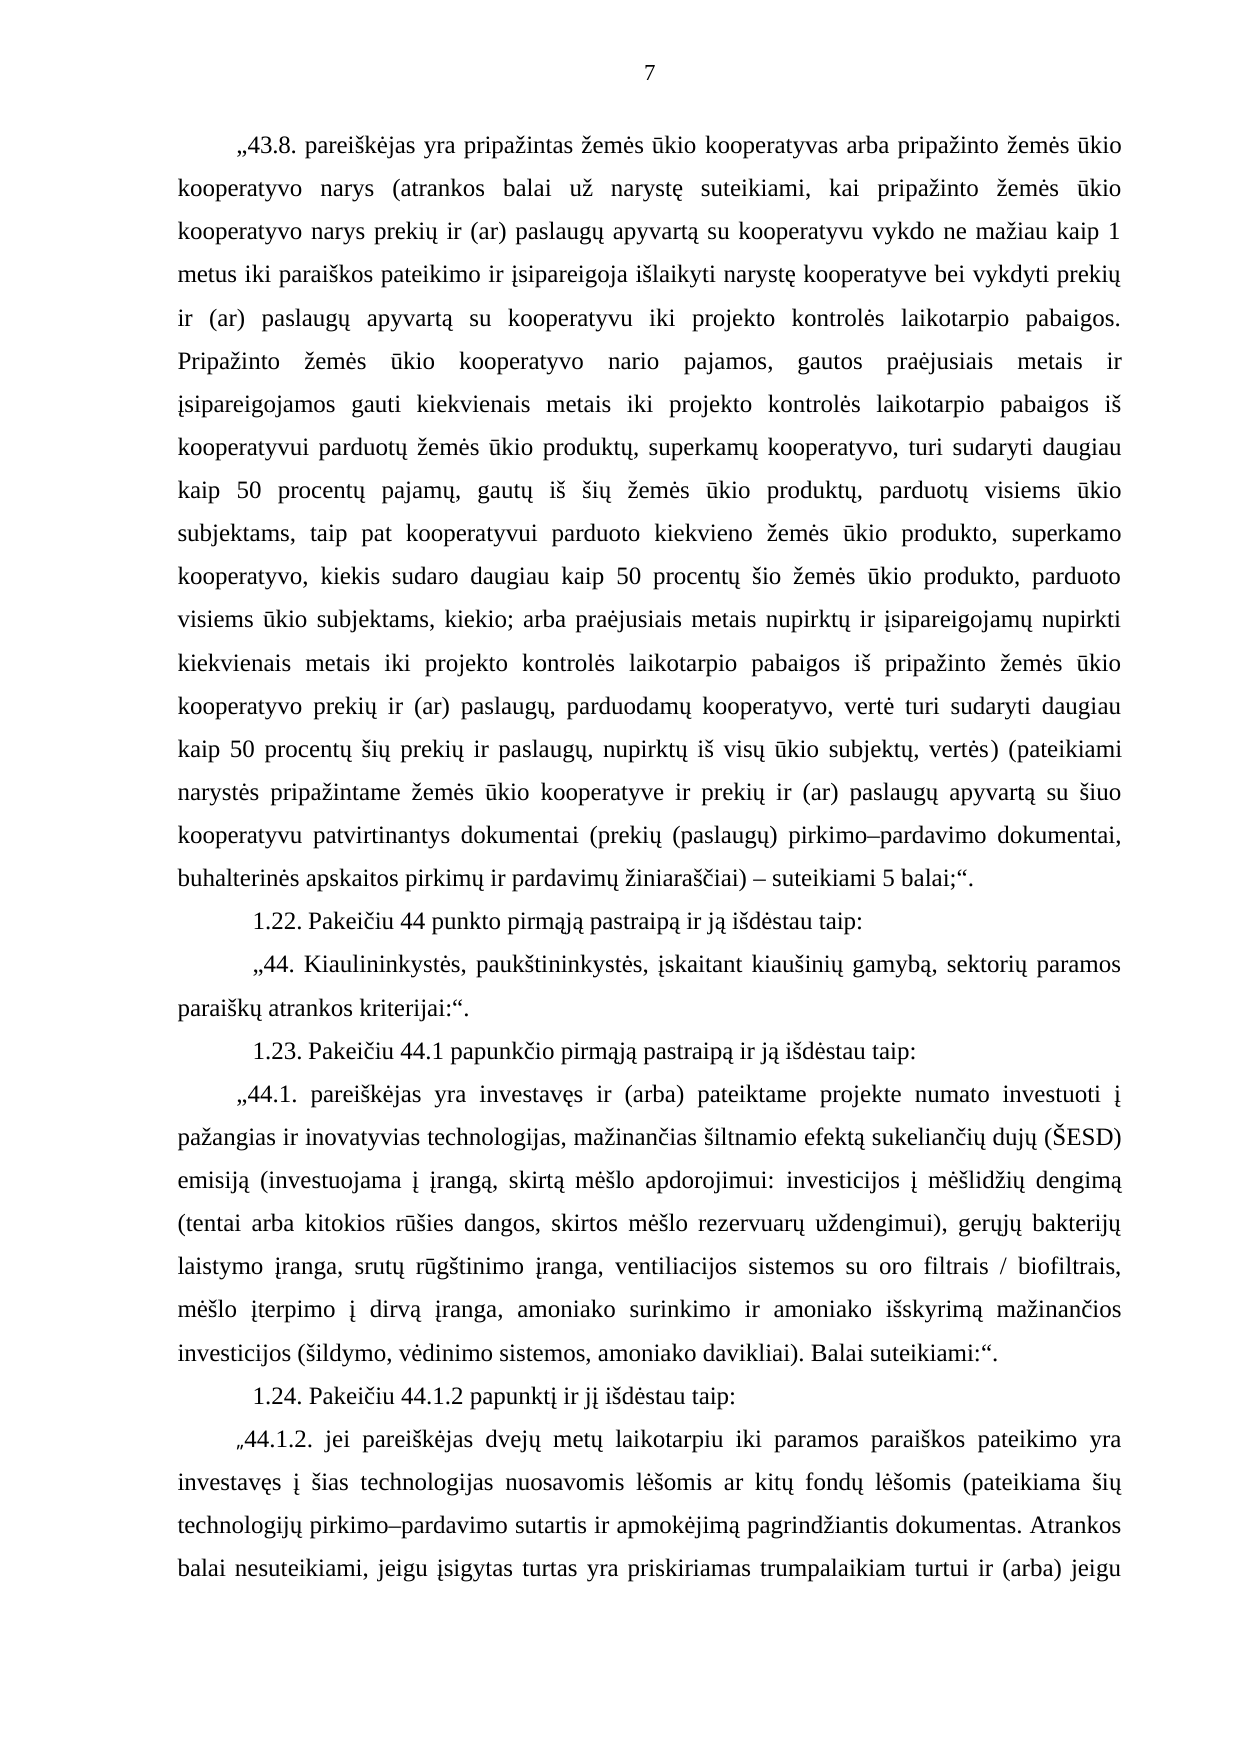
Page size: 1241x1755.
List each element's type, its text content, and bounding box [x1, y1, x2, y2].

text 1.23. Pakeičiu 44.1 papunkčio pirmąją pastraipą ir ją išdėstau taip: [177, 1036, 1122, 1064]
text „44.1. pareiškėjas yra investavęs ir (arba) pateiktame projekte numato investuoti į pažangias ir inovatyvias technologijas, mažinančias šiltnamio efektą sukeliančių dujų (ŠESD) emisiją (investuojama į įrangą, skirtą mėšlo apdorojimui: investicijos į mėšlidžių dengimą (tentai arba kitokios rūšies dangos, skirtos mėšlo rezervuarų uždengimui), gerųjų bakterijų laistymo įranga, srutų rūgštinimo įranga, ventiliacijos sistemos su oro filtrais / biofiltrais, mėšlo įterpimo į dirvą įranga, amoniako surinkimo ir amoniako išskyrimą mažinančios investicijos (šildymo, vėdinimo sistemos, amoniako davikliai). Balai suteikiami:“. [177, 1079, 1122, 1366]
text „44.1.2. jei pareiškėjas dvejų metų laikotarpiu iki paramos paraiškos pateikimo yra investavęs į šias technologijas nuosavomis lėšomis ar kitų fondų lėšomis (pateikiama šių technologijų pirkimo–pardavimo sutartis ir apmokėjimą pagrindžiantis dokumentas. Atrankos balai nesuteikiami, jeigu įsigytas turtas yra priskiriamas trumpalaikiam turtui ir (arba) jeigu [177, 1424, 1122, 1582]
text 1.24. Pakeičiu 44.1.2 papunktį ir jį išdėstau taip: [177, 1381, 1122, 1409]
text „44. Kiaulininkystės, paukštininkystės, įskaitant kiaušinių gamybą, sektorių paramos paraiškų atrankos kriterijai:“. [177, 949, 1122, 1021]
text „43.8. pareiškėjas yra pripažintas žemės ūkio kooperatyvas arba pripažinto žemės ūkio kooperatyvo narys (atrankos balai už narystę suteikiami, kai pripažinto žemės ūkio kooperatyvo narys prekių ir (ar) paslaugų apyvartą su kooperatyvu vykdo ne mažiau kaip 1 metus iki paraiškos pateikimo ir įsipareigoja išlaikyti narystę kooperatyve bei vykdyti prekių ir (ar) paslaugų apyvartą su kooperatyvu iki projekto kontrolės laikotarpio pabaigos. Pripažinto žemės ūkio kooperatyvo nario pajamos, gautos praėjusiais metais ir įsipareigojamos gauti kiekvienais metais iki projekto kontrolės laikotarpio pabaigos iš kooperatyvui parduotų žemės ūkio produktų, superkamų kooperatyvo, turi sudaryti daugiau kaip 50 procentų pajamų, gautų iš šių žemės ūkio produktų, parduotų visiems ūkio subjektams, taip pat kooperatyvui parduoto kiekvieno žemės ūkio produkto, superkamo kooperatyvo, kiekis sudaro daugiau kaip 50 procentų šio žemės ūkio produkto, parduoto visiems ūkio subjektams, kiekio; arba praėjusiais metais nupirktų ir įsipareigojamų nupirkti kiekvienais metais iki projekto kontrolės laikotarpio pabaigos iš pripažinto žemės ūkio kooperatyvo prekių ir (ar) paslaugų, parduodamų kooperatyvo, vertė turi sudaryti daugiau kaip 50 procentų šių prekių ir paslaugų, nupirktų iš visų ūkio subjektų, vertės) (pateikiami narystės pripažintame žemės ūkio kooperatyve ir prekių ir (ar) paslaugų apyvartą su šiuo kooperatyvu patvirtinantys dokumentai (prekių (paslaugų) pirkimo–pardavimo dokumentai, buhalterinės apskaitos pirkimų ir pardavimų žiniaraščiai) – suteikiami 5 balai;“. [177, 130, 1122, 892]
text 1.22. Pakeičiu 44 punkto pirmąją pastraipą ir ją išdėstau taip: [177, 906, 1122, 935]
